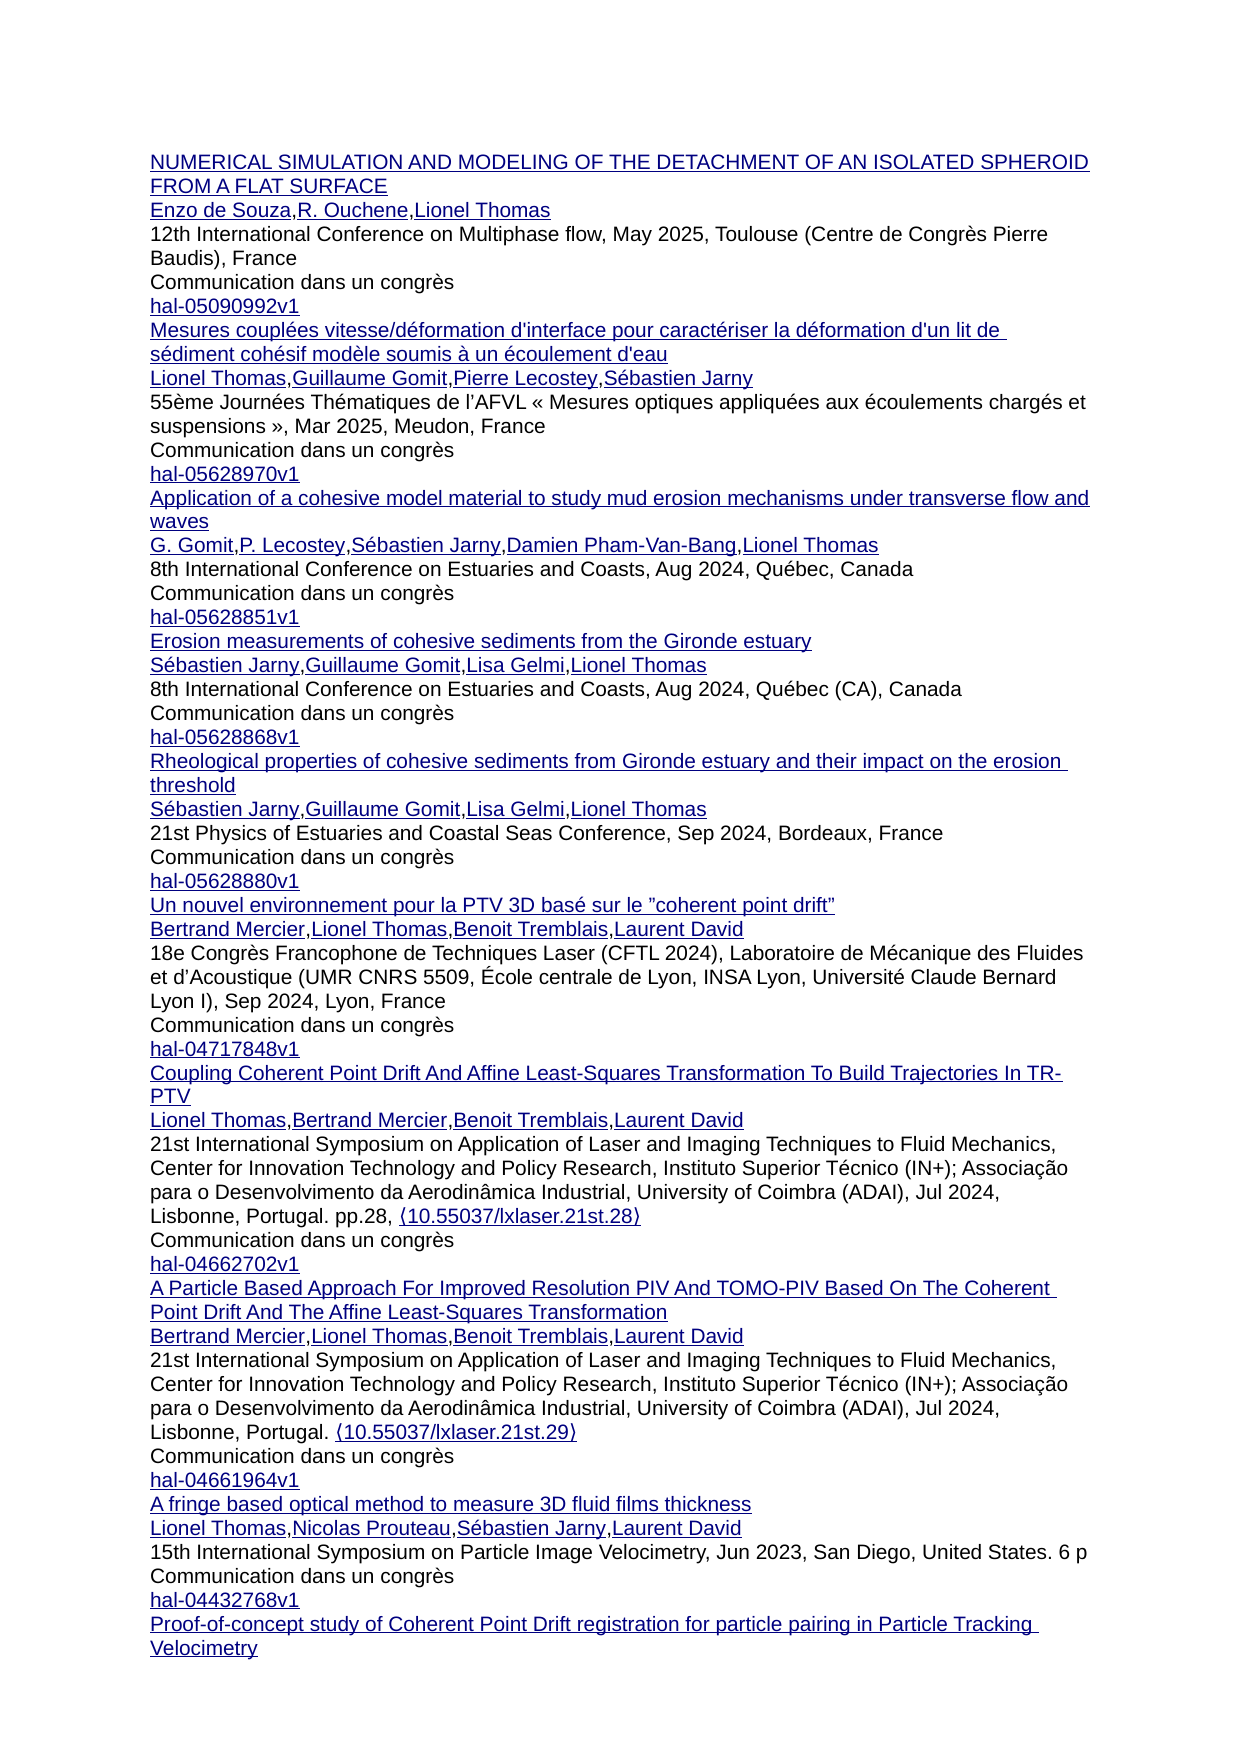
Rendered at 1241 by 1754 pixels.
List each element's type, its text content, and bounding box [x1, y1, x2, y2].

table_cell Mesures couplées vitesse/déformation d'interface pour caractériser la déformation d'un lit de sédiment cohésif modèle soumis à un écoulement d'eau Lionel Thomas,Guillaume Gomit,Pierre Lecostey,Sébastien Jarny 55ème Journées Thématiques de l’AFVL « Mesures optiques appliquées aux écoulements chargés et suspensions », Mar 2025, Meudon, France Communication dans un congrès hal-05628970v1 [150, 318, 1090, 485]
table_cell Proof-of-concept study of Coherent Point Drift registration for particle pairing in Particle Tracking Velocimetry [150, 1611, 1090, 1659]
table_cell A Particle Based Approach For Improved Resolution PIV And TOMO-PIV Based On The Coherent Point Drift And The Affine Least-Squares Transformation Bertrand Mercier,Lionel Thomas,Benoit Tremblais,Laurent David 21st International Symposium on Application of Laser and Imaging Techniques to Fluid Mechanics, Center for Innovation Technology and Policy Research, Instituto Superior Técnico (IN+); Associação para o Desenvolvimento da Aerodinâmica Industrial, University of Coimbra (ADAI), Jul 2024, Lisbonne, Portugal. ⟨10.55037/lxlaser.21st.29⟩ Communication dans un congrès hal-04661964v1 [150, 1276, 1090, 1492]
table_cell Application of a cohesive model material to study mud erosion mechanisms under transverse flow and [150, 485, 1090, 506]
table_cell A fringe based optical method to measure 3D fluid films thickness Lionel Thomas,Nicolas Prouteau,Sébastien Jarny,Laurent David 15th International Symposium on Particle Image Velocimetry, Jun 2023, San Diego, United States. 6 p Communication dans un congrès hal-04432768v1 [150, 1492, 1090, 1611]
table_cell waves G. Gomit,P. Lecostey,Sébastien Jarny,Damien Pham-Van-Bang,Lionel Thomas 8th International Conference on Estuaries and Coasts, Aug 2024, Québec, Canada Communication dans un congrès hal-05628851v1 [150, 507, 1090, 629]
table_cell NUMERICAL SIMULATION AND MODELING OF THE DETACHMENT OF AN ISOLATED SPHEROID [150, 150, 1090, 171]
table_cell Un nouvel environnement pour la PTV 3D basé sur le ”coherent point drift” Bertrand Mercier,Lionel Thomas,Benoit Tremblais,Laurent David 18e Congrès Francophone de Techniques Laser (CFTL 2024), Laboratoire de Mécanique des Fluides et d’Acoustique (UMR CNRS 5509, École centrale de Lyon, INSA Lyon, Université Claude Bernard Lyon I), Sep 2024, Lyon, France Communication dans un congrès hal-04717848v1 [150, 893, 1090, 1060]
table_cell Coupling Coherent Point Drift And Affine Least-Squares Transformation To Build Trajectories In TR-PTV Lionel Thomas,Bertrand Mercier,Benoit Tremblais,Laurent David 21st International Symposium on Application of Laser and Imaging Techniques to Fluid Mechanics, Center for Innovation Technology and Policy Research, Instituto Superior Técnico (IN+); Associação para o Desenvolvimento da Aerodinâmica Industrial, University of Coimbra (ADAI), Jul 2024, Lisbonne, Portugal. pp.28, ⟨10.55037/lxlaser.21st.28⟩ Communication dans un congrès hal-04662702v1 [150, 1060, 1090, 1276]
table_cell Erosion measurements of cohesive sediments from the Gironde estuary Sébastien Jarny,Guillaume Gomit,Lisa Gelmi,Lionel Thomas 8th International Conference on Estuaries and Coasts, Aug 2024, Québec (CA), Canada Communication dans un congrès hal-05628868v1 [150, 629, 1090, 749]
table_cell FROM A FLAT SURFACE Enzo de Souza,R. Ouchene,Lionel Thomas 12th International Conference on Multiphase flow, May 2025, Toulouse (Centre de Congrès Pierre Baudis), France Communication dans un congrès hal-05090992v1 [150, 172, 1090, 318]
table_cell Rheological properties of cohesive sediments from Gironde estuary and their impact on the erosion threshold Sébastien Jarny,Guillaume Gomit,Lisa Gelmi,Lionel Thomas 21st Physics of Estuaries and Coastal Seas Conference, Sep 2024, Bordeaux, France Communication dans un congrès hal-05628880v1 [150, 749, 1090, 893]
